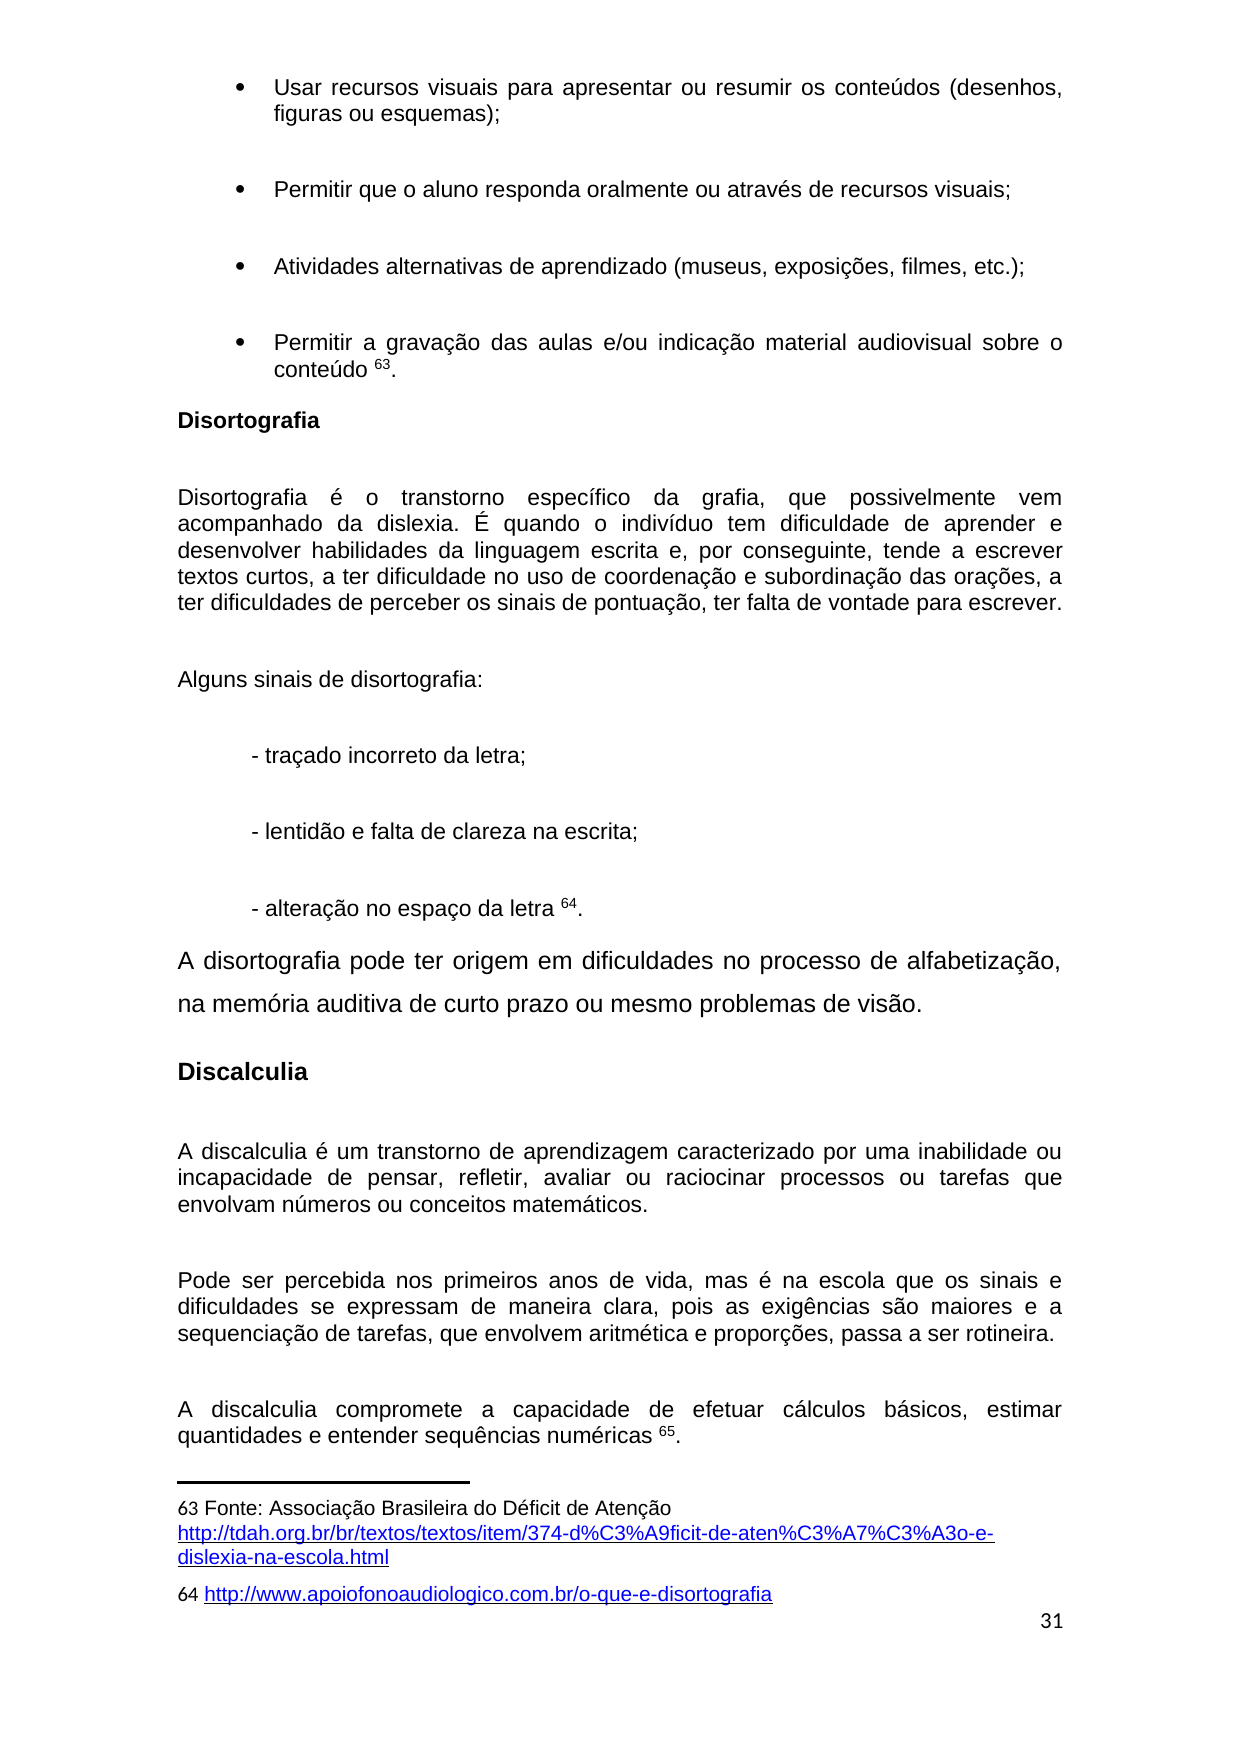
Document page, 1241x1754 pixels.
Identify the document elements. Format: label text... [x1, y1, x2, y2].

list Usar recursos visuais para apresentar ou resumir os conteúdos (desenhos, figuras ou esquemas); [236, 74, 1063, 126]
text - alteração no espaço da letra . [251, 895, 1063, 921]
text Disortografia é o transtorno específico da grafia, que possivelmente vem acompanhado da dislexia. É quando o indivíduo tem dificuldade de aprender e desenvolver habilidades da linguagem escrita e, por conseguinte, tende a escrever textos curtos, a ter dificuldade no uso de coordenação e subordinação das orações, a ter dificuldades de perceber os sinais de pontuação, ter falta de vontade para escrever. [177, 484, 1063, 616]
text - lentidão e falta de clareza na escrita; [251, 818, 1063, 845]
list Atividades alternativas de aprendizado (museus, exposições, filmes, etc.); [236, 253, 1063, 279]
list Fonte: Associação Brasileira do Déficit de Atenção http://tdah.org.br/br/textos/textos/item/374-d%C3%A9ficit-de-aten%C3%A7%C3%A3o-e-dislexia-na-escola.html [177, 1495, 1063, 1568]
text Alguns sinais de disortografia: [177, 666, 1063, 692]
text A discalculia compromete a capacidade de efetuar cálculos básicos, estimar quantidades e entender sequências numéricas . [177, 1396, 1063, 1449]
list Permitir que o aluno responda oralmente ou através de recursos visuais; [236, 176, 1063, 203]
text Pode ser percebida nos primeiros anos de vida, mas é na escola que os sinais e dificuldades se expressam de maneira clara, pois as exigências são maiores e a sequenciação de tarefas, que envolvem aritmética e proporções, passa a ser rotineira. [177, 1267, 1063, 1346]
list Permitir a gravação das aulas e/ou indicação material audiovisual sobre o conteúdo . [236, 329, 1063, 382]
text http://www.apoiofonoaudiologico.com.br/o-que-e-disortografia [177, 1581, 1063, 1606]
text Discalculia [177, 1057, 1063, 1086]
text A disortografia pode ter origem em dificuldades no processo de alfabetização, na memória auditiva de curto prazo ou mesmo problemas de visão. [177, 946, 1063, 1018]
text A discalculia é um transtorno de aprendizagem caracterizado por uma inabilidade ou incapacidade de pensar, refletir, avaliar ou raciocinar processos ou tarefas que envolvam números ou conceitos matemáticos. [177, 1138, 1063, 1217]
text - traçado incorreto da letra; [251, 742, 1063, 768]
text Disortografia [177, 407, 1063, 433]
